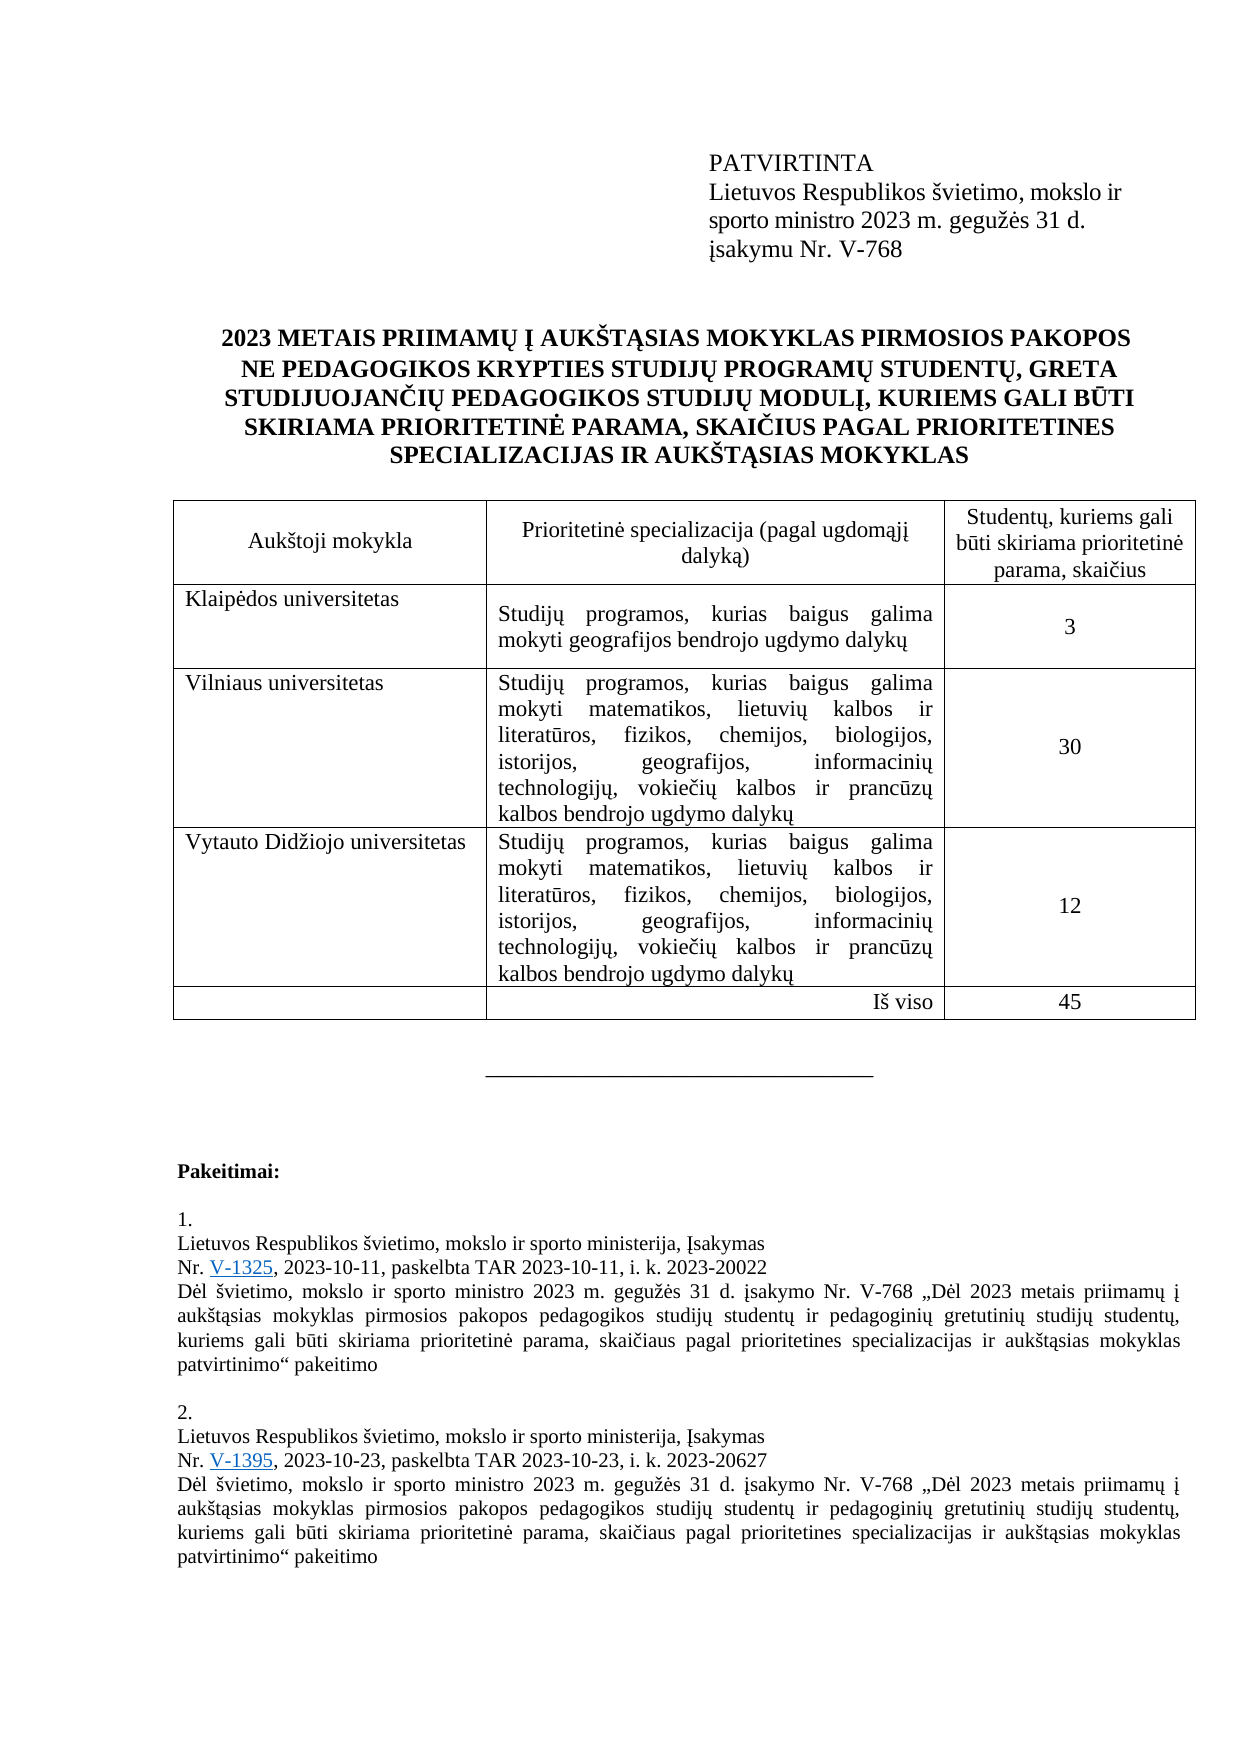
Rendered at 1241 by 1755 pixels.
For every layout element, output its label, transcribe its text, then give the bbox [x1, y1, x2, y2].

table_header Aukštoji mokykla [174, 501, 486, 584]
table_header Prioritetinė specializacija (pagal ugdomąjį dalyką) [487, 501, 944, 584]
table_cell Iš viso [487, 987, 944, 1019]
text 2. [177, 1400, 1182, 1424]
table_header Studentų, kuriems gali būti skiriama prioritetinė parama, skaičius [945, 501, 1195, 584]
table_cell 45 [945, 987, 1195, 1019]
text Dėl švietimo, mokslo ir sporto ministro 2023 m. gegužės 31 d. įsakymo Nr. V-768 „Dėl 2023 metais priimamų į aukštąsias mokyklas pirmosios pakopos pedagogikos studijų studentų ir pedagoginių gretutinių studijų studentų, kuriems gali būti skiriama prioritetinė parama, skaičiaus pagal prioritetines specializacijas ir aukštąsias mokyklas patvirtinimo“ pakeitimo [177, 1279, 1182, 1376]
table_cell Klaipėdos universitetas [174, 585, 486, 668]
text sporto ministro 2023 m. gegužės 31 d. [708, 206, 1182, 234]
text 2023 metais priimamų į aukštąsias mokyklas pirmosios pakopos [177, 323, 1182, 352]
table_cell 3 [945, 585, 1195, 668]
text įsakymu Nr. V-768 [708, 234, 1182, 263]
text PATVIRTINTA [708, 148, 1182, 177]
table_cell Studijų programos, kurias baigus galima mokyti geografijos bendrojo ugdymo dalykų [487, 585, 944, 668]
text 1. [177, 1207, 1182, 1231]
text Lietuvos Respublikos švietimo, mokslo ir sporto ministerija, Įsakymas [177, 1424, 1182, 1448]
text Dėl švietimo, mokslo ir sporto ministro 2023 m. gegužės 31 d. įsakymo Nr. V-768 „Dėl 2023 metais priimamų į aukštąsias mokyklas pirmosios pakopos pedagogikos studijų studentų ir pedagoginių gretutinių studijų studentų, kuriems gali būti skiriama prioritetinė parama, skaičiaus pagal prioritetines specializacijas ir aukštąsias mokyklas patvirtinimo“ pakeitimo [177, 1472, 1182, 1568]
table_cell 30 [945, 669, 1195, 827]
text Pakeitimai: [177, 1159, 1182, 1183]
table_cell Studijų programos, kurias baigus galima mokyti matematikos, lietuvių kalbos ir literatūros, fizikos, chemijos, biologijos, istorijos, geografijos, informacinių technologijų, vokiečių kalbos ir prancūzų kalbos bendrojo ugdymo dalykų [487, 669, 944, 827]
text Nr. V-1325, 2023-10-11, paskelbta TAR 2023-10-11, i. k. 2023-20022 [177, 1255, 1182, 1279]
text Lietuvos Respublikos švietimo, mokslo ir [708, 177, 1182, 206]
text Nr. V-1395, 2023-10-23, paskelbta TAR 2023-10-23, i. k. 2023-20627 [177, 1448, 1182, 1472]
text Lietuvos Respublikos švietimo, mokslo ir sporto ministerija, Įsakymas [177, 1231, 1182, 1255]
table_cell Vilniaus universitetas [174, 669, 486, 827]
text ne pedagogikos krypties studijų programų studentų, greta studijuojančių pedagogikos studijų modulį, kuriems gali būti skiriama prioritetinė parama, skaičiUS pagal prioritetines specializacijas ir aukštąsias mokyklas [177, 354, 1182, 469]
table_cell Studijų programos, kurias baigus galima mokyti matematikos, lietuvių kalbos ir literatūros, fizikos, chemijos, biologijos, istorijos, geografijos, informacinių technologijų, vokiečių kalbos ir prancūzų kalbos bendrojo ugdymo dalykų [487, 828, 944, 986]
table_cell 12 [945, 828, 1195, 986]
table_cell Vytauto Didžiojo universitetas [174, 828, 486, 986]
table_cell [174, 987, 486, 1019]
text _______________________________ [177, 1051, 1182, 1080]
